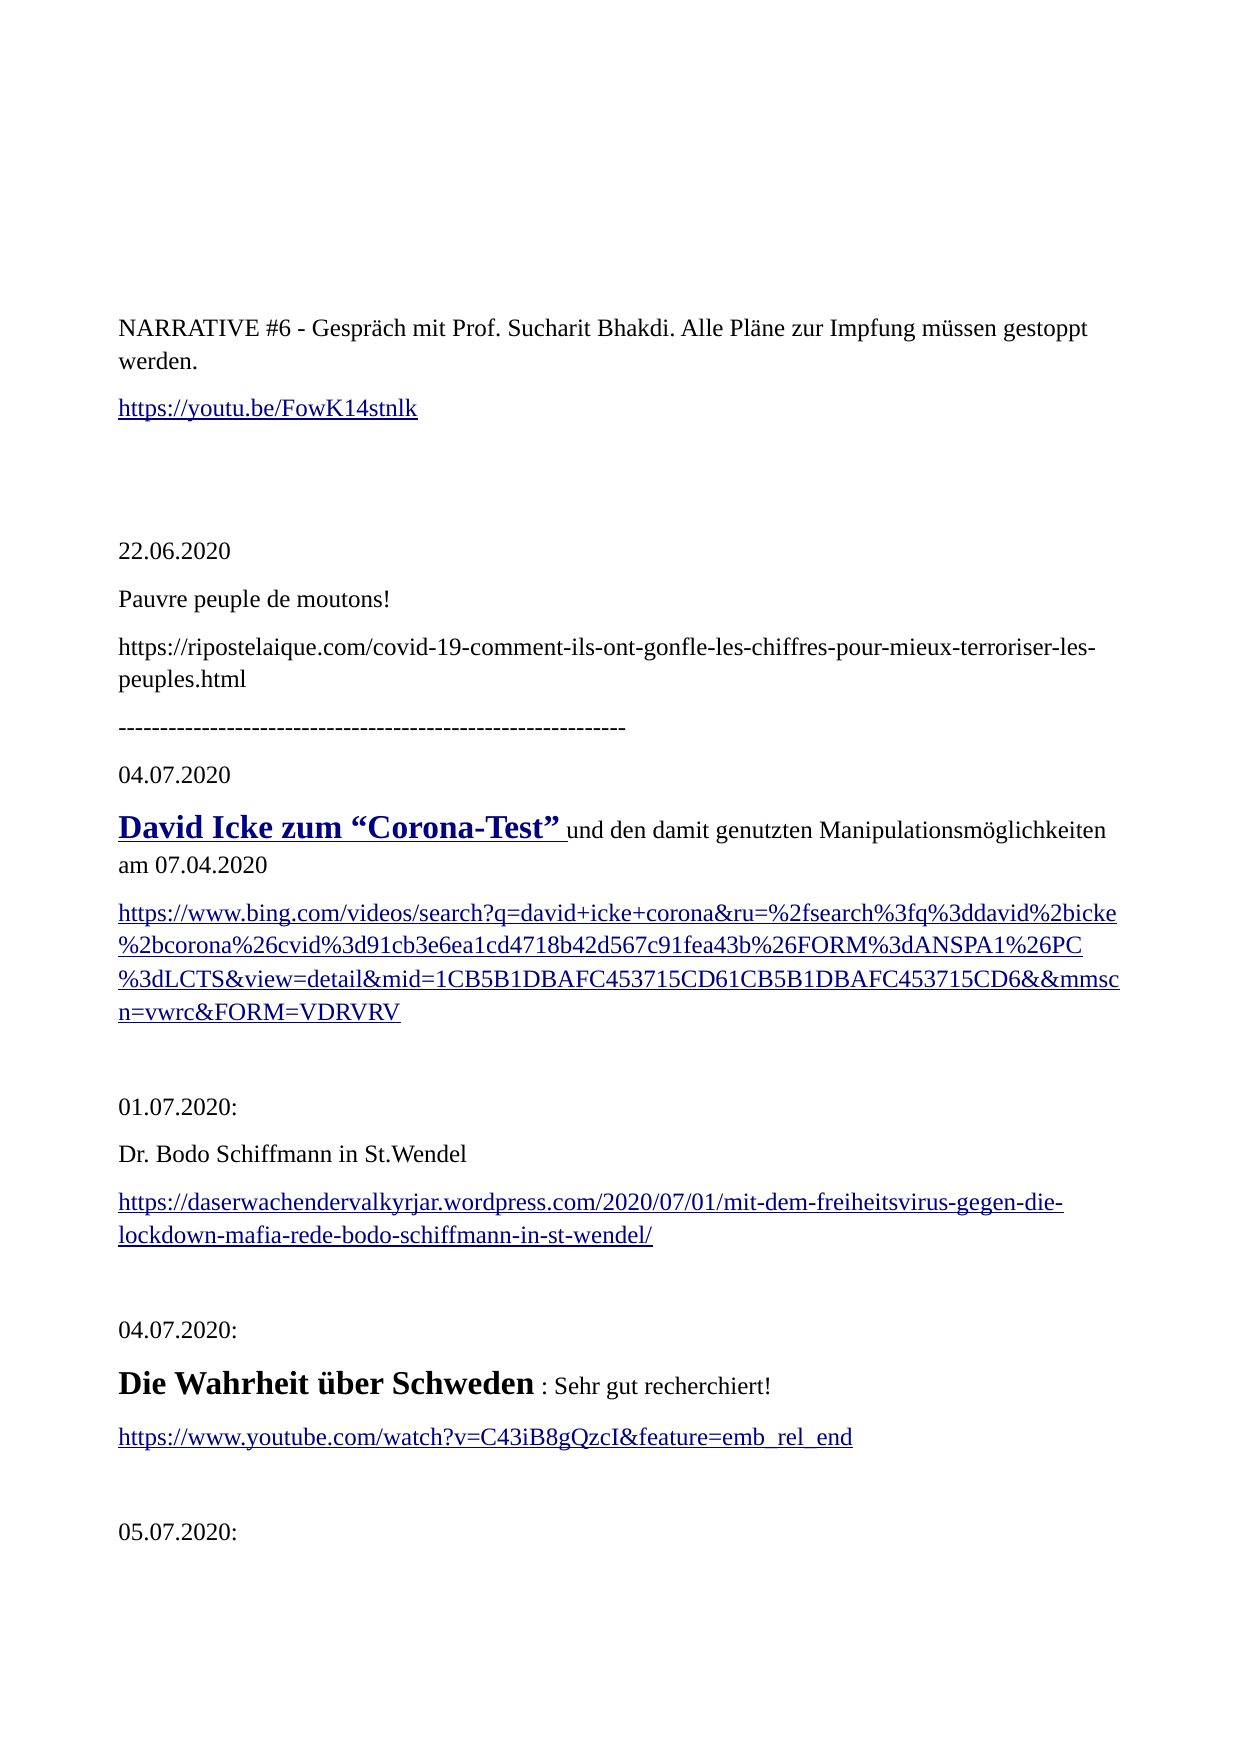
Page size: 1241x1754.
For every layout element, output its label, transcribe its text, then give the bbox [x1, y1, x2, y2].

text https://daserwachendervalkyrjar.wordpress.com/2020/07/01/mit-dem-freiheitsvirus-gegen-die-lockdown-mafia-rede-bodo-schiffmann-in-st-wendel/ [118, 1187, 1122, 1249]
text 22.06.2020 [118, 536, 1122, 565]
text 04.07.2020: [118, 1315, 1122, 1344]
text David Icke zum “Corona-Test” und den damit genutzten Manipulationsmöglichkeiten am 07.04.2020 [118, 807, 1122, 879]
text ------------------------------------------------------------- [118, 712, 1122, 741]
text 01.07.2020: [118, 1092, 1122, 1121]
text 04.07.2020 [118, 760, 1122, 788]
text https://youtu.be/FowK14stnlk [118, 393, 1122, 422]
text https://www.bing.com/videos/search?q=david+icke+corona&ru=%2fsearch%3fq%3ddavid%2bicke%2bcorona%26cvid%3d91cb3e6ea1cd4718b42d567c91fea43b%26FORM%3dANSPA1%26PC%3dLCTS&view=detail&mid=1CB5B1DBAFC453715CD61CB5B1DBAFC453715CD6&&mmscn=vwrc&FORM=VDRVRV [118, 898, 1122, 1025]
text Pauvre peuple de moutons! [118, 584, 1122, 613]
text Dr. Bodo Schiffmann in St.Wendel [118, 1139, 1122, 1168]
text Die Wahrheit über Schweden : Sehr gut recherchiert! [118, 1363, 1122, 1401]
text 05.07.2020: [118, 1517, 1122, 1546]
text https://www.youtube.com/watch?v=C43iB8gQzcI&feature=emb_rel_end [118, 1422, 1122, 1450]
text https://ripostelaique.com/covid-19-comment-ils-ont-gonfle-les-chiffres-pour-mieux-terroriser-les-peuples.html [118, 632, 1122, 693]
text NARRATIVE #6 - Gespräch mit Prof. Sucharit Bhakdi. Alle Pläne zur Impfung müssen gestoppt werden. [118, 313, 1122, 375]
